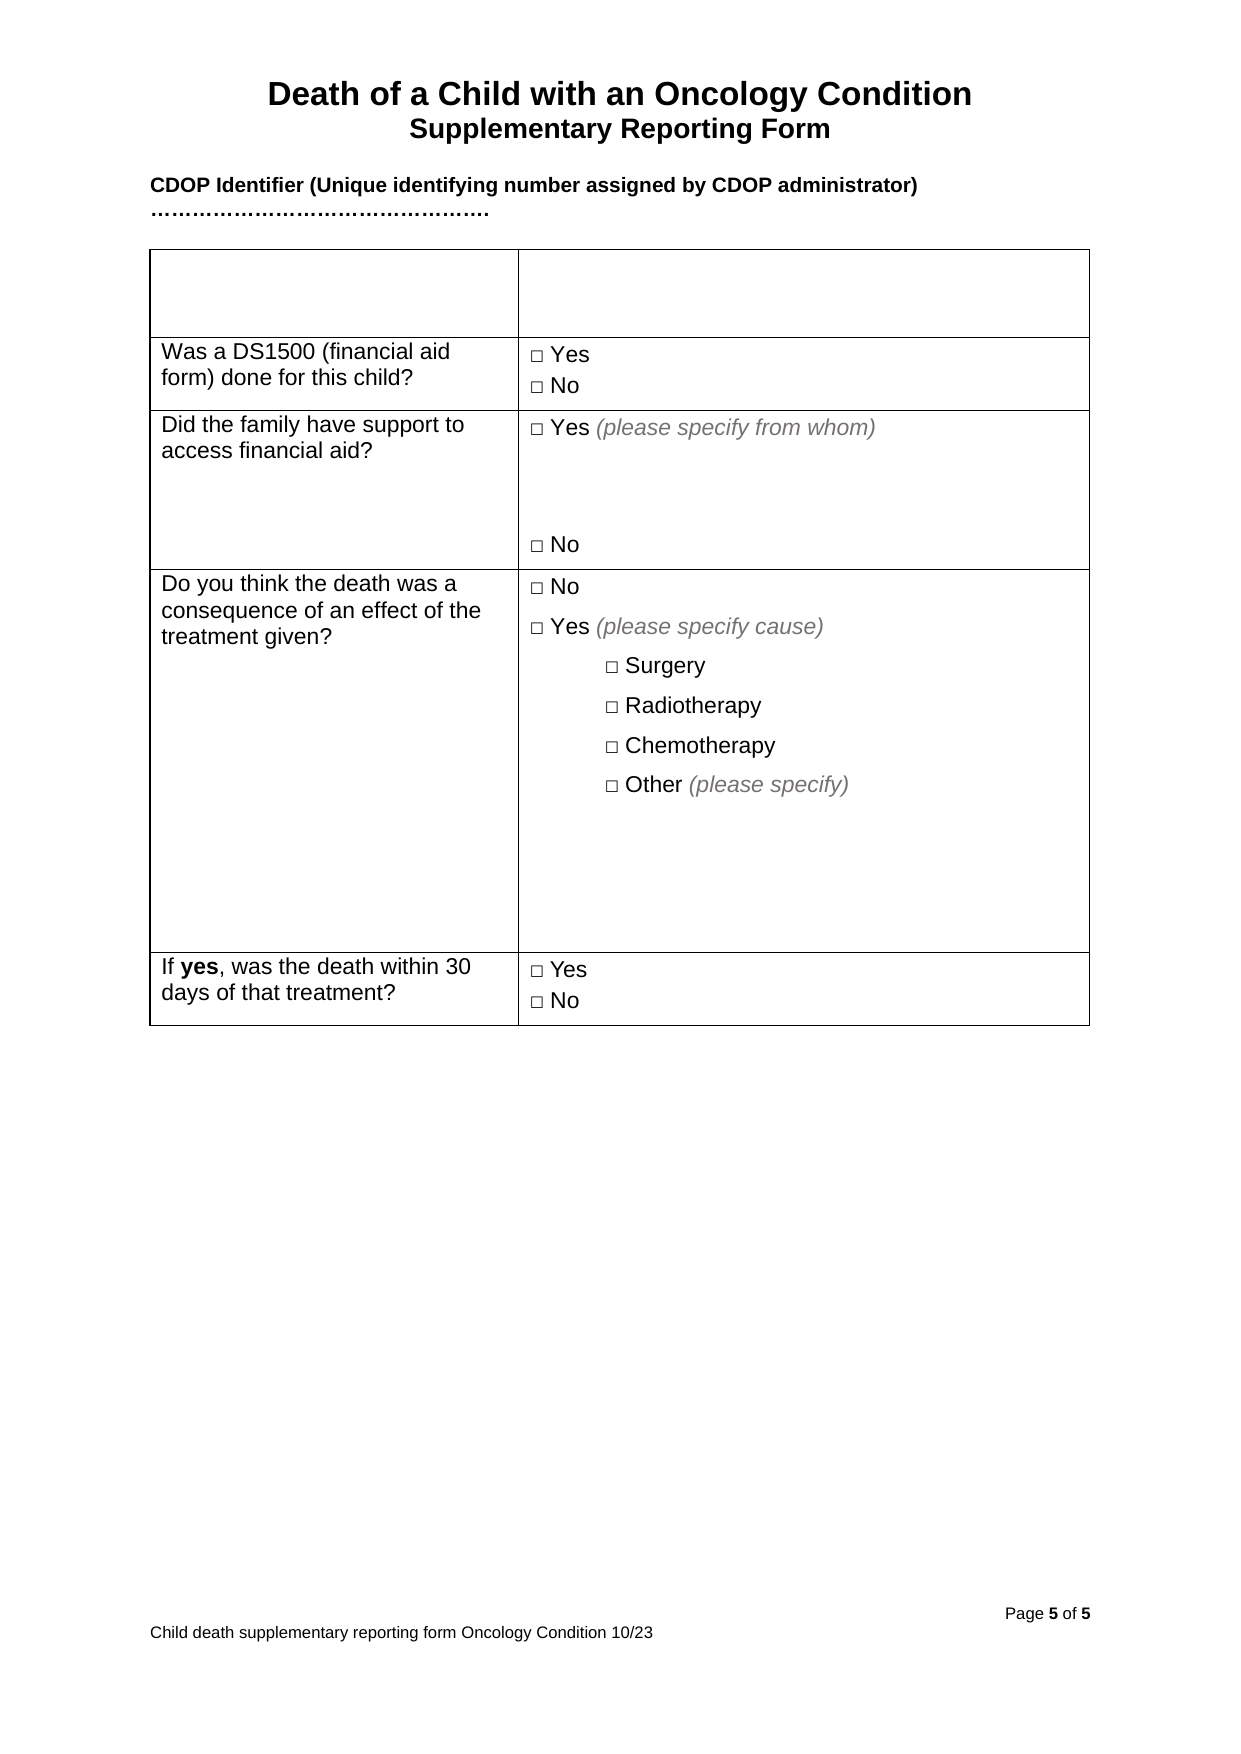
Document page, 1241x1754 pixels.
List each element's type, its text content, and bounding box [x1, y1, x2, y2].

table_cell If yes, was the death within 30 days of that treatment? [151, 953, 518, 1025]
table_cell ☐ Yes (please specify from whom) ☐ No [519, 411, 1089, 569]
table_cell [519, 250, 1089, 337]
table_cell ☐ Yes ☐ No [519, 953, 1089, 1025]
table_cell Do you think the death was a consequence of an effect of the treatment given? [151, 570, 518, 952]
table_cell [151, 250, 518, 337]
table_cell Did the family have support to access financial aid? [151, 411, 518, 569]
table_cell Was a DS1500 (financial aid form) done for this child? [151, 338, 518, 410]
table_cell ☐ Yes ☐ No [519, 338, 1089, 410]
table_cell ☐ No ☐ Yes (please specify cause) ☐ Surgery ☐ Radiotherapy ☐ Chemotherapy ☐ Other (please specify) [519, 570, 1089, 952]
